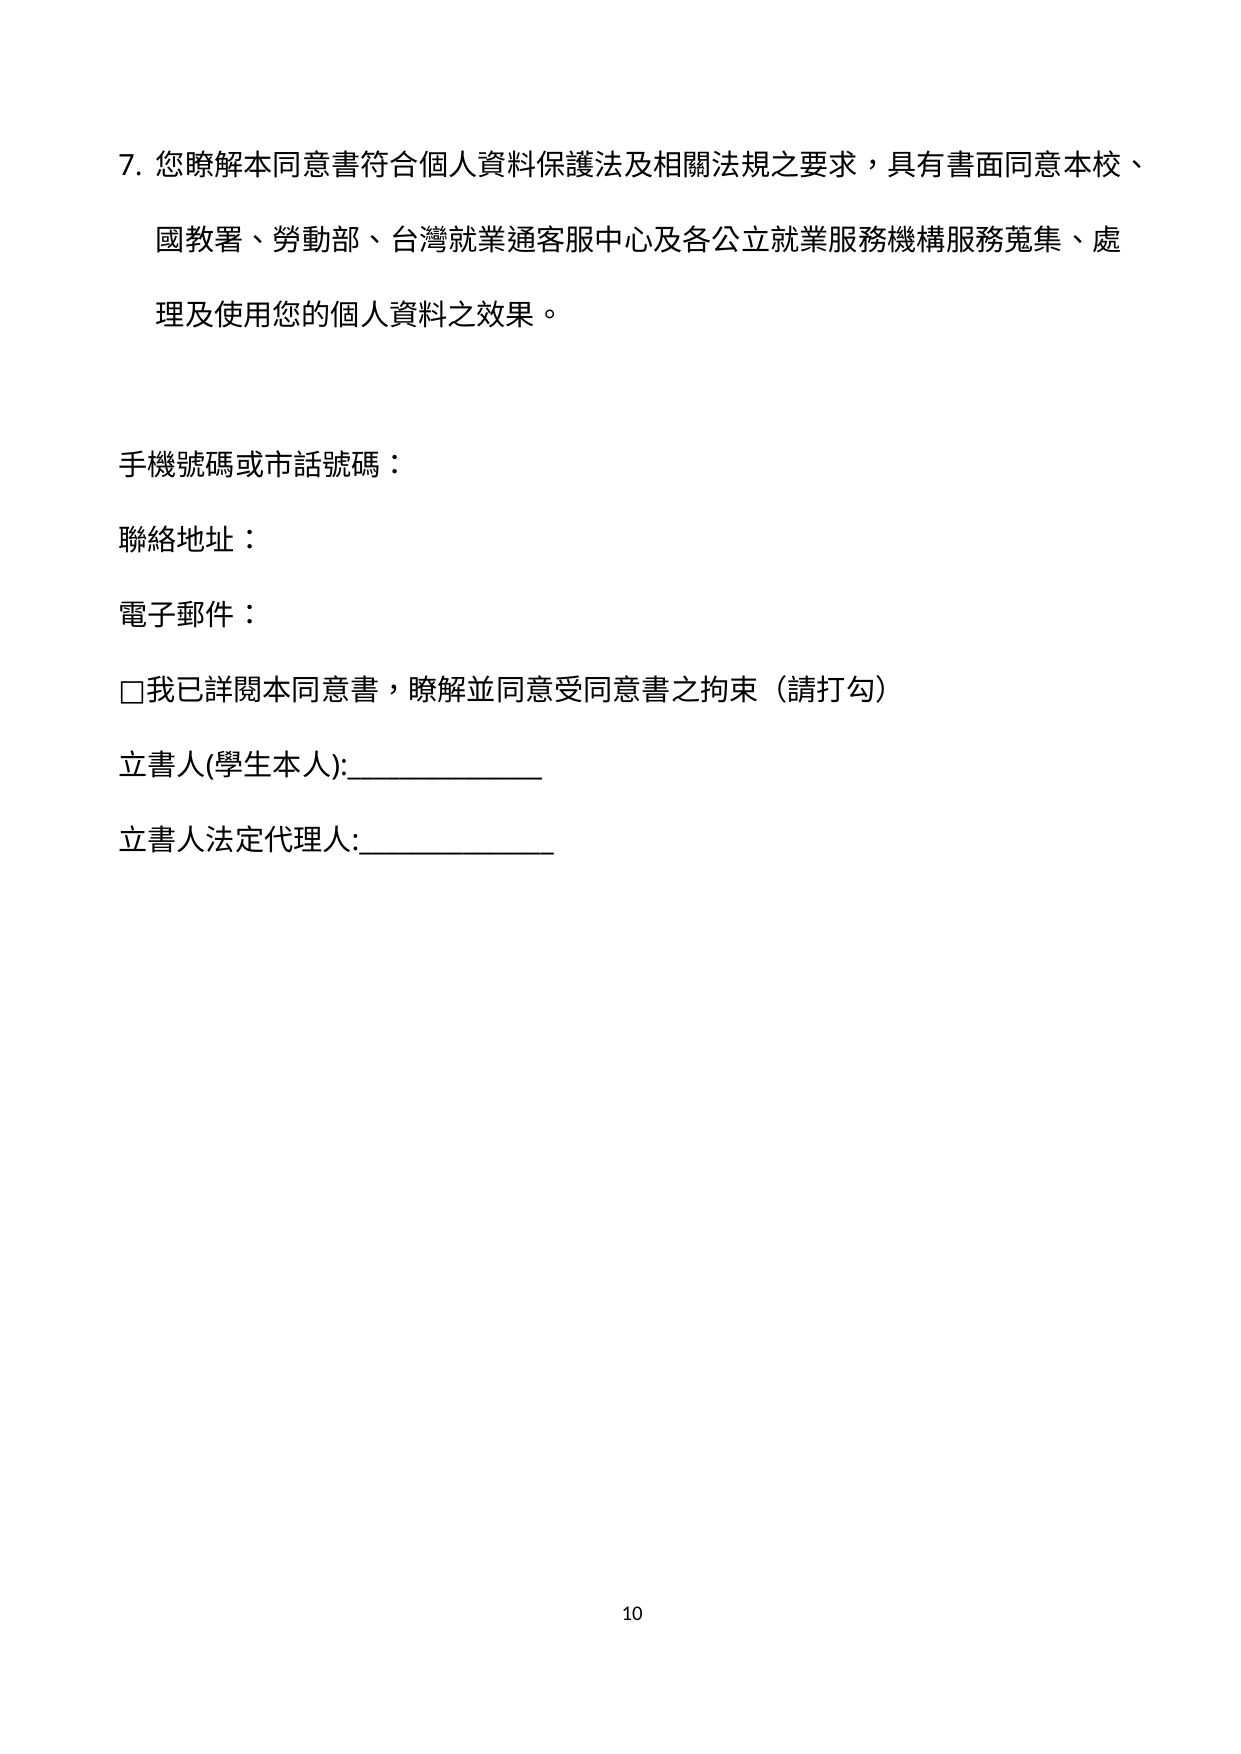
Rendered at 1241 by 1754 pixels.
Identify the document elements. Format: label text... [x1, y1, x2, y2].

text 電子郵件： [118, 576, 1122, 651]
text 手機號碼或市話號碼： [118, 426, 1122, 501]
list 您瞭解本同意書符合個人資料保護法及相關法規之要求，具有書面同意本校、國教署、勞動部、台灣就業通客服中心及各公立就業服務機構服務蒐集、處理及使用您的個人資料之效果。 [118, 126, 1122, 351]
text 立書人(學生本人):_______________ [118, 726, 1122, 801]
text □我已詳閱本同意書，瞭解並同意受同意書之拘束（請打勾） [118, 651, 1122, 726]
text 聯絡地址： [118, 501, 1122, 576]
text 立書人法定代理人:_______________ [118, 801, 1122, 876]
